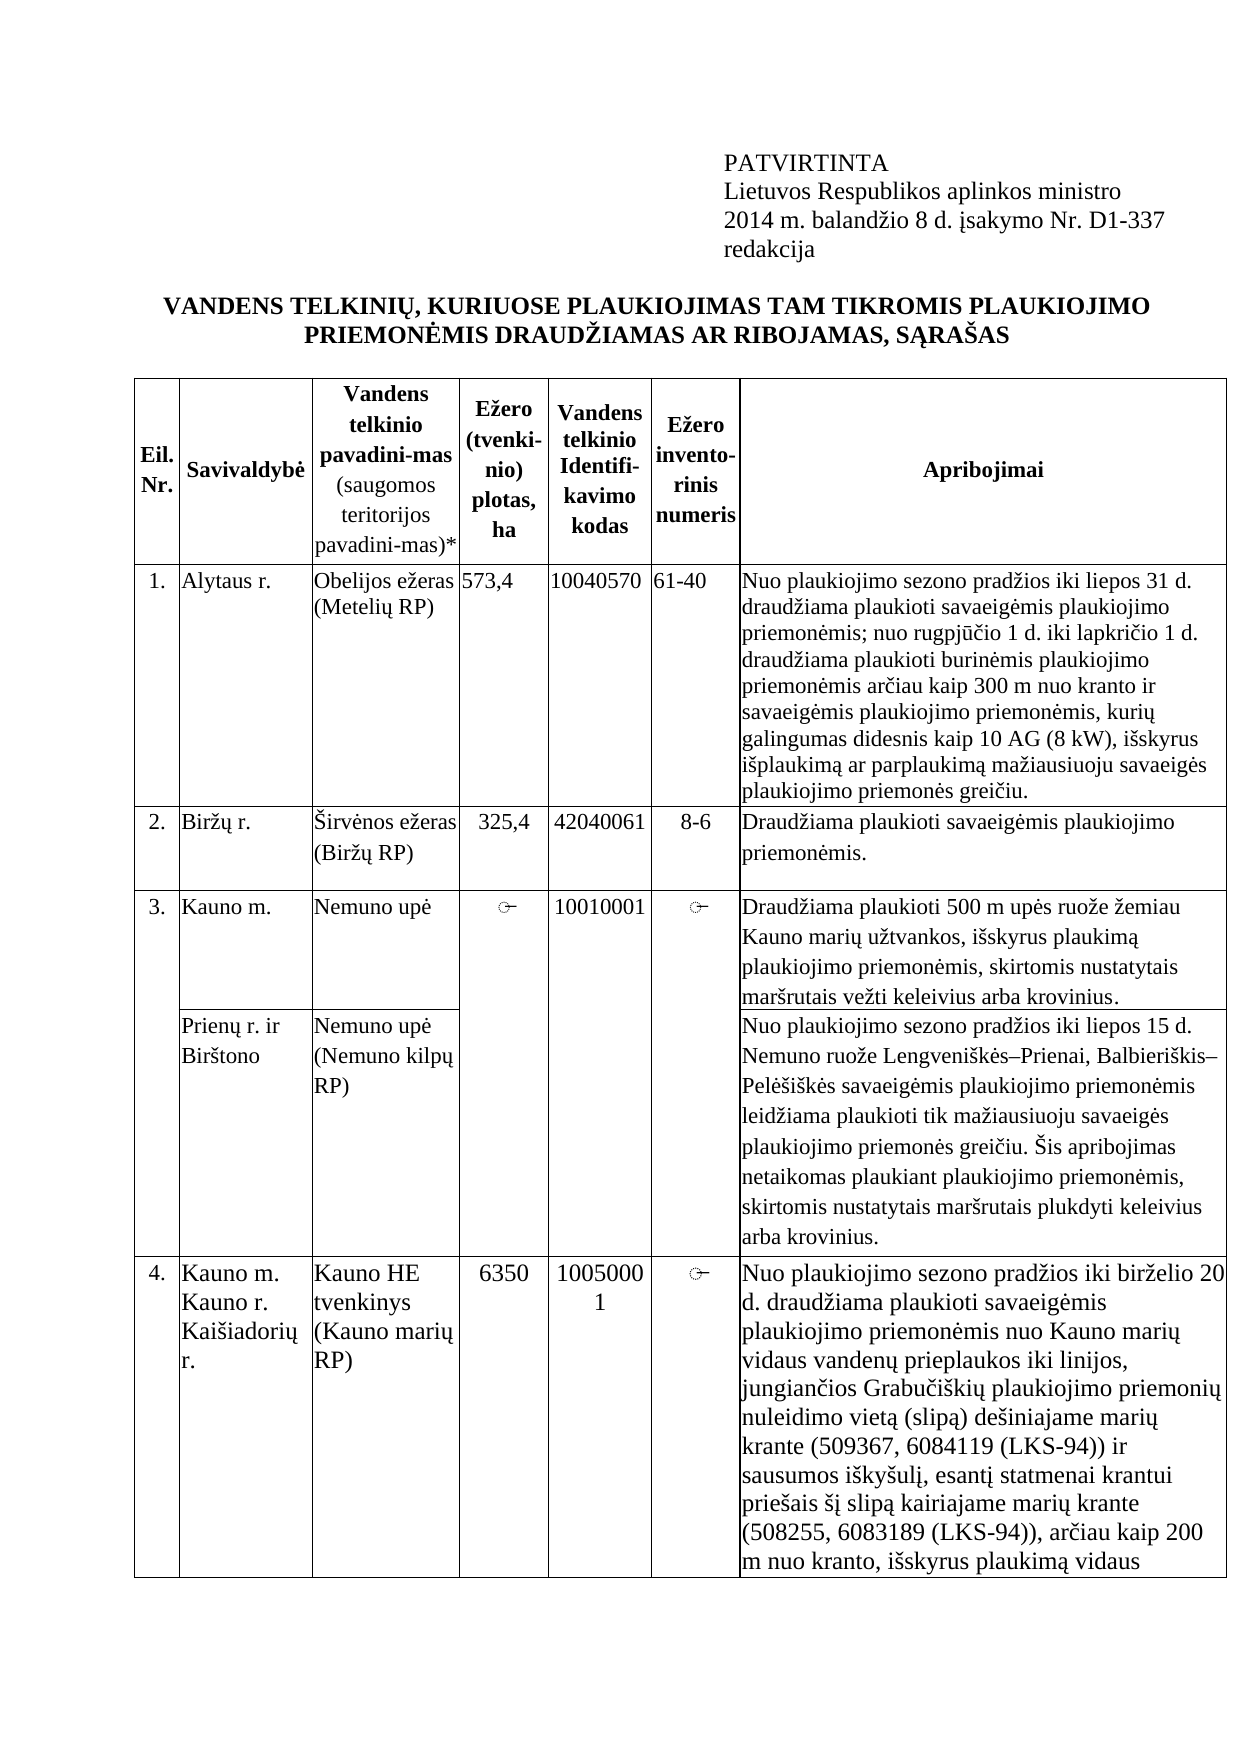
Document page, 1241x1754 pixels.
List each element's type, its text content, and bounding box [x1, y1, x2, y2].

table_cell Prienų r. ir Birštono [180, 1010, 312, 1256]
table_header Ežero (tvenki-nio) plotas, ha [460, 379, 548, 564]
table_cell 325,4 [460, 807, 548, 890]
table_cell 61-40 [652, 565, 739, 806]
table_cell 10010001 [549, 891, 651, 1256]
table_cell 1. [135, 565, 179, 806]
table_cell 3. [135, 891, 179, 1256]
table_cell 573,4 [460, 565, 548, 806]
table_cell Širvėnos ežeras (Biržų RP) [313, 807, 459, 890]
table_cell Nemuno upė (Nemuno kilpų RP) [313, 1010, 459, 1256]
table_cell Obelijos ežeras (Metelių RP) [313, 565, 459, 806]
table_cell 2. [135, 807, 179, 890]
text PATVIRTINTA [133, 148, 1181, 176]
table_cell 6350 [460, 1257, 548, 1577]
table_cell Draudžiama plaukioti savaeigėmis plaukiojimo priemonėmis. [741, 807, 1226, 890]
table_header Vandens telkinio Identifi-kavimo kodas [549, 379, 651, 564]
table_header Savivaldybė [180, 379, 312, 564]
table_header Eil. Nr. [135, 379, 179, 564]
table_cell 10040570 [549, 565, 651, 806]
table_cell Nuo plaukiojimo sezono pradžios iki liepos 31 d. draudžiama plaukioti savaeigėmis plaukiojimo priemonėmis; nuo rugpjūčio 1 d. iki lapkričio 1 d. draudžiama plaukioti burinėmis plaukiojimo priemonėmis arčiau kaip 300 m nuo kranto ir savaeigėmis plaukiojimo priemonėmis, kurių galingumas didesnis kaip 10 AG (8 kW), išskyrus išplaukimą ar parplaukimą mažiausiuoju savaeigės plaukiojimo priemonės greičiu. [741, 565, 1226, 806]
text redakcija [133, 234, 1181, 263]
table_cell ̶ [652, 891, 739, 1256]
table_cell ̶ [460, 891, 548, 1256]
table_cell 4. [135, 1257, 179, 1577]
table_header Vandens telkinio pavadini-mas (saugomos teritorijos pavadini-mas)* [313, 379, 459, 564]
table_cell 10050001 [549, 1257, 651, 1577]
table_cell ̶ [652, 1257, 739, 1577]
text VANDENS TELKINIŲ, KURIUOSE PLAUKIOJIMAS TAM TIKROMIS PLAUKIOJIMO PRIEMONĖMIS DRAUDŽIAMAS AR RIBOJAMAS, SĄRAŠAS [133, 291, 1181, 349]
table_cell Nemuno upė [313, 891, 459, 1009]
table_header Ežero invento-rinis numeris [652, 379, 739, 564]
text Lietuvos Respublikos aplinkos ministro [133, 176, 1181, 205]
table_cell Biržų r. [180, 807, 312, 890]
table_cell Kauno HE tvenkinys (Kauno marių RP) [313, 1257, 459, 1577]
table_cell Nuo plaukiojimo sezono pradžios iki liepos 15 d. Nemuno ruože Lengveniškės–Prienai, Balbieriškis–Pelėšiškės savaeigėmis plaukiojimo priemonėmis leidžiama plaukioti tik mažiausiuoju savaeigės plaukiojimo priemonės greičiu. Šis apribojimas netaikomas plaukiant plaukiojimo priemonėmis, skirtomis nustatytais maršrutais plukdyti keleivius arba krovinius. [741, 1010, 1226, 1256]
table_cell Kauno m. Kauno r. Kaišiadorių r. [180, 1257, 312, 1577]
text 2014 m. balandžio 8 d. įsakymo Nr. D1-337 [133, 205, 1181, 234]
table_header Apribojimai [741, 379, 1226, 564]
table_cell Kauno m. [180, 891, 312, 1009]
table_cell 42040061 [549, 807, 651, 890]
table_cell 8-6 [652, 807, 739, 890]
table_cell Nuo plaukiojimo sezono pradžios iki birželio 20 d. draudžiama plaukioti savaeigėmis plaukiojimo priemonėmis nuo Kauno marių vidaus vandenų prieplaukos iki linijos, jungiančios Grabučiškių plaukiojimo priemonių nuleidimo vietą (slipą) dešiniajame marių krante (509367, 6084119 (LKS-94)) ir sausumos iškyšulį, esantį statmenai krantui priešais šį slipą kairiajame marių krante (508255, 6083189 (LKS-94)), arčiau kaip 200 m nuo kranto, išskyrus plaukimą vidaus [741, 1257, 1226, 1577]
table_cell Alytaus r. [180, 565, 312, 806]
table_cell Draudžiama plaukioti 500 m upės ruože žemiau Kauno marių užtvankos, išskyrus plaukimą plaukiojimo priemonėmis, skirtomis nustatytais maršrutais vežti keleivius arba krovinius. [741, 891, 1226, 1009]
